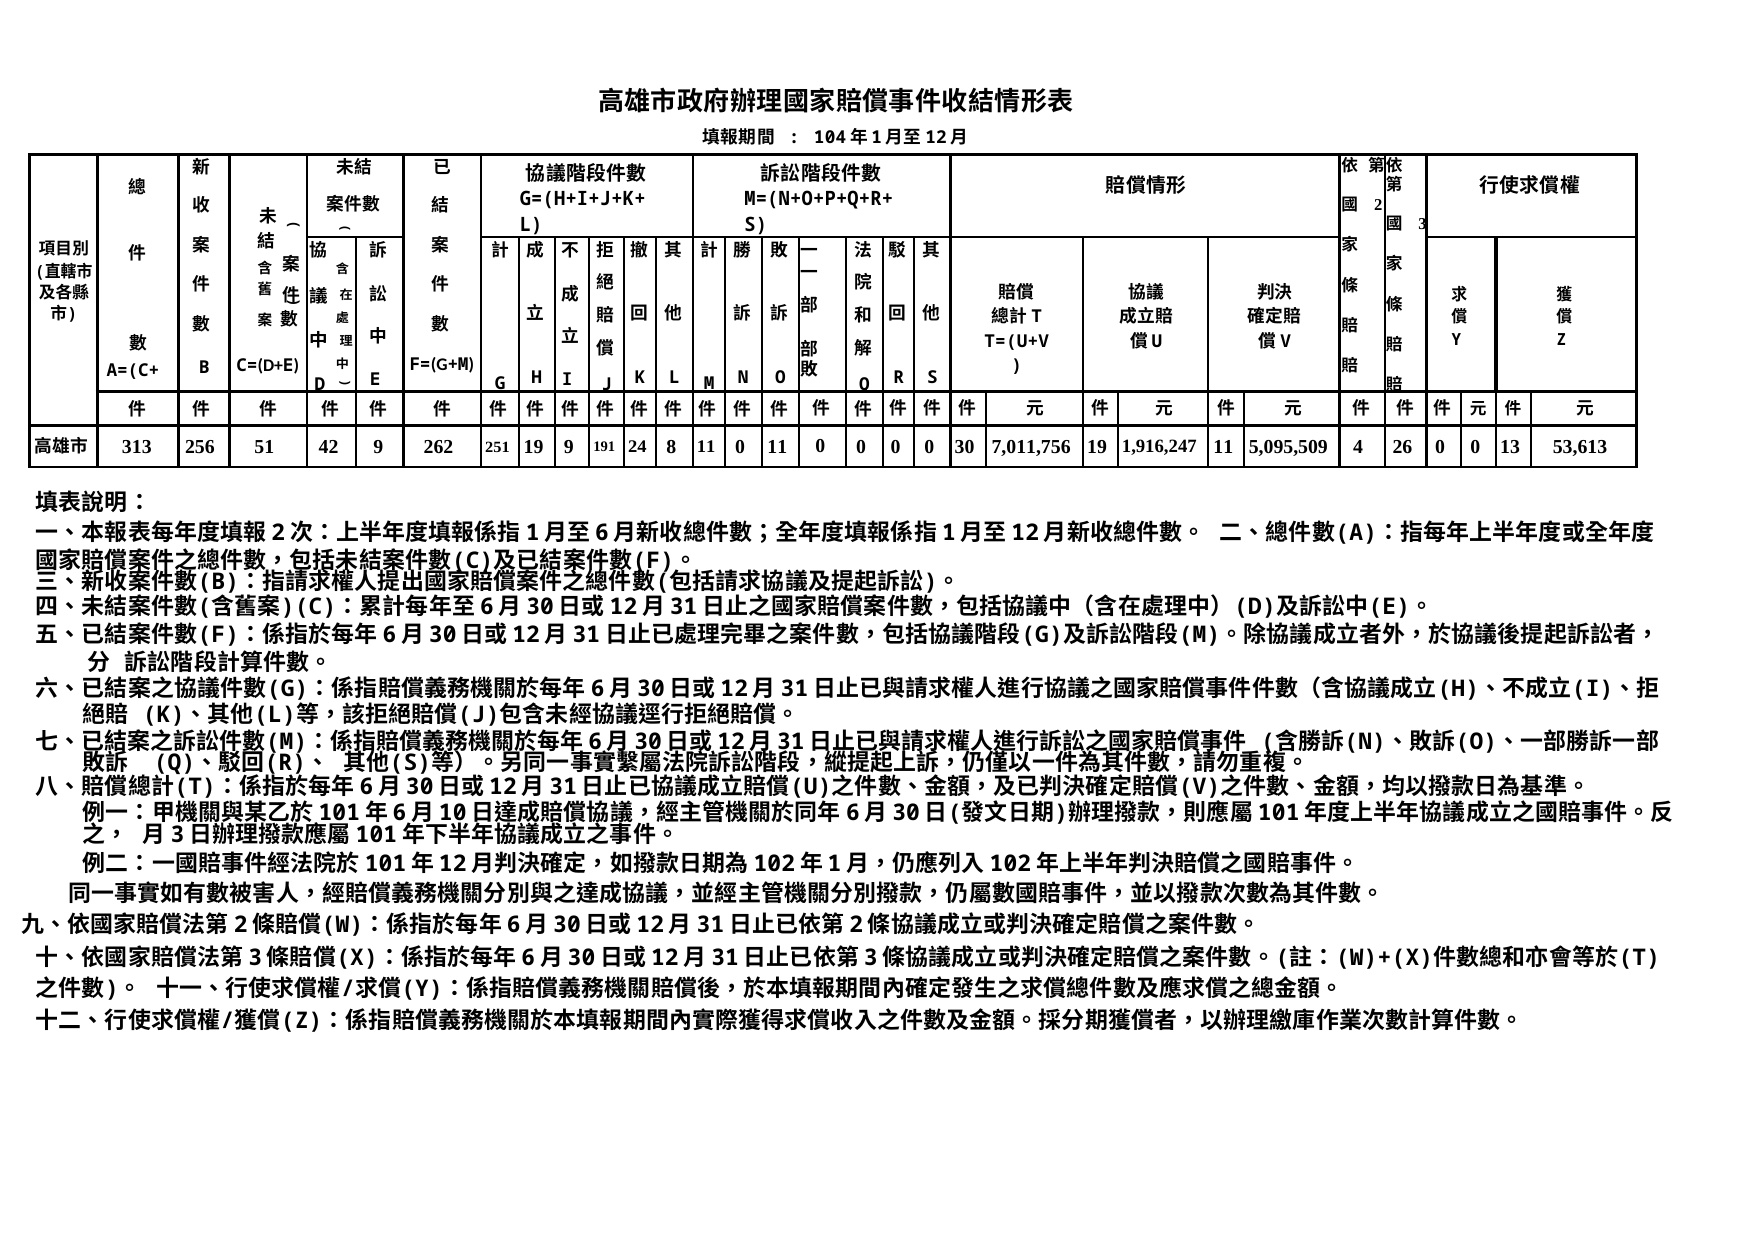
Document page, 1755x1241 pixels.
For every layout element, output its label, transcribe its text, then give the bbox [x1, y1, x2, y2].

table_cell 協 含 議 在 處 中 理 中 D [308, 238, 355, 390]
table_cell 0 [1428, 427, 1460, 466]
table_cell 件 [590, 393, 623, 424]
table_cell 件 [1386, 393, 1425, 424]
text 高雄市政府辦理國家賠償事件收結情形表 [21, 83, 1651, 117]
table_cell 5,095,509 [1245, 427, 1338, 466]
table_cell 其 他 L [657, 238, 692, 390]
table_cell 成 立 H [520, 238, 554, 390]
table_cell 計 G [482, 238, 518, 390]
text 同一事實如有數被害人，經賠償義務機關分別與之達成協議，並經主管機關分別撥款，仍屬數國賠事件，並以撥款次數為其件數。 九、依國家賠償法第2條賠償(W)：係指於每年6月30日或12月31日止已依第2條協議成立或判決確定賠償之案件數。 [21, 877, 1408, 940]
table_cell 9 [556, 427, 588, 466]
text 七、已結案之訴訟件數(M)：係指賠償義務機關於每年6月30日或12月31日止已與請求權人進行訴訟之國家賠償事件 (含勝訴(N)、敗訴(O)、一部勝訴一部敗訴 (Q)、駁回(R)、 其他(S)等）。另同一事實繫屬法院訴訟階段，縱提起上訴，仍僅以一件為其件數，請勿重複。 [35, 730, 1677, 777]
table_cell 53,613 [1532, 427, 1635, 466]
table_cell 0 [915, 427, 949, 466]
table_cell 1,916,247 [1119, 427, 1207, 466]
table_cell 件 [99, 393, 177, 424]
text 例一：甲機關與某乙於101年6月10日達成賠償協議，經主管機關於同年6月30日(發文日期)辦理撥款，則應屬101年度上半年協議成立之國賠事件。反之， 月3日辦理撥款應屬101年下半年協議成立之事件。 [82, 801, 1677, 849]
table_cell 11 [694, 427, 724, 466]
table_cell 51 [231, 427, 306, 466]
table_cell 0 [847, 427, 882, 466]
table_header 訴訟階段件數 M=(N+O+P+Q+R+S) [694, 156, 949, 236]
table_cell 件 [694, 393, 724, 424]
table_cell 0 [884, 427, 913, 466]
table_cell 件 [763, 393, 798, 424]
table_cell 件 [726, 393, 761, 424]
text ) [338, 379, 353, 388]
table_cell 元 [987, 393, 1082, 424]
table_header 新 收 案 件 數 B [180, 156, 228, 390]
table_cell 計 M [694, 238, 724, 390]
text ( [286, 220, 303, 229]
table_cell 件 [520, 393, 554, 424]
table_cell 11 [763, 427, 798, 466]
table_cell 駁 回 R [884, 238, 913, 390]
table_cell 26 [1386, 427, 1425, 466]
table_header 項目別 (直轄市 及各縣 市) [31, 156, 96, 424]
table_cell 敗 訴 O [763, 238, 798, 390]
table_cell 元 [1245, 393, 1338, 424]
table_cell 件 [357, 393, 402, 424]
table_cell 判決 確定賠 償V [1209, 238, 1338, 390]
table_cell 8 [657, 427, 692, 466]
text 十、依國家賠償法第3條賠償(X)：係指於每年6月30日或12月31日止已依第3條協議成立或判決確定賠償之案件數。(註：(W)+(X)件數總和亦會等於(T)之件數)。 十一、行使求償權/求償(Y)：係指賠償義務機關賠償後，於本填報期間內確定發生之求償總件數及應求償之總金額。 [35, 941, 1677, 1003]
table_cell 313 [99, 427, 177, 466]
table_header 未 結 含 案 舊 件 案 數 C=(D+E) [231, 156, 306, 390]
table_header 總 件 數 A=(C+ [99, 156, 177, 390]
table_cell 件 [915, 393, 949, 424]
table_cell 7,011,756 [987, 427, 1082, 466]
table_header 賠償情形 [952, 156, 1338, 236]
table_cell 其 他 S [915, 238, 949, 390]
text ) [286, 299, 303, 308]
table_cell 191 [590, 427, 623, 466]
text 填報期間 : 104年1月至12月 [21, 124, 1650, 149]
table_cell 件 [482, 393, 518, 424]
table_cell 賠償 總計T T=(U+V) [952, 238, 1082, 390]
text 五、已結案件數(F)：係指於每年6月30日或12月31日止已處理完畢之案件數，包括協議階段(G)及訴訟階段(M)。除協議成立者外，於協議後提起訴訟者，分 訴訟階段計算件數。 [35, 621, 1677, 676]
table_cell 件 [1209, 393, 1243, 424]
table_cell 件 [308, 393, 355, 424]
table_cell 19 [520, 427, 554, 466]
table_cell 0 [800, 427, 845, 466]
text 八、賠償總計(T)：係指於每年6月30日或12月31日止已協議成立賠償(U)之件數、金額，及已判決確定賠償(V)之件數、金額，均以撥款日為基準。 [35, 777, 1677, 799]
table_cell 251 [482, 427, 518, 466]
table_cell 協議 成立賠 償U [1084, 238, 1207, 390]
table_header 已 結 案 件 數 F=(G+M) [405, 156, 480, 390]
table_cell 件 [884, 393, 913, 424]
table_header 依 第 國 3 家 條 賠 賠 償 償 法 X [1386, 156, 1425, 390]
table_cell 30 [952, 427, 985, 466]
table_cell 拒 絕 賠 償 J [590, 238, 623, 390]
table_cell 0 [726, 427, 761, 466]
text 一、本報表每年度填報2次：上半年度填報係指1月至6月新收總件數；全年度填報係指1月至12月新收總件數。 二、總件數(A)：指每年上半年度或全年度國家賠償案件之總件數，包括未結案件數(C)及已結案件數(F)。 [35, 518, 1677, 574]
table_cell 元 [1532, 393, 1635, 424]
table_cell 獲 償 Z [1498, 238, 1635, 390]
table_header 協議階段件數 G=(H+I+J+K+L) [482, 156, 692, 236]
table_cell 件 [180, 393, 228, 424]
table_cell 42 [308, 427, 355, 466]
table_cell 求 償 Y [1428, 238, 1494, 390]
table_cell 9 [357, 427, 402, 466]
table_cell 件 [625, 393, 655, 424]
table_header 未結 案件數 [308, 156, 402, 236]
table_cell 256 [180, 427, 228, 466]
table_cell 13 [1497, 427, 1530, 466]
table_cell 高雄市 [31, 427, 96, 466]
table_cell 件 [1084, 393, 1117, 424]
table_cell 件 [1341, 393, 1384, 424]
table_cell 元 [1462, 393, 1495, 424]
text ( [338, 224, 353, 233]
table_cell 件 [1497, 393, 1530, 424]
table_cell 元 [1119, 393, 1207, 424]
table_header 行使求償權 [1428, 156, 1635, 236]
text 例二：一國賠事件經法院於101年12月判決確定，如撥款日期為102年1月，仍應列入102年上半年判決賠償之國賠事件。 [82, 849, 1677, 877]
text 填表說明： [35, 487, 1677, 516]
text 四、未結案件數(含舊案)(C)：累計每年至6月30日或12月31日止之國家賠償案件數，包括協議中（含在處理中）(D)及訴訟中(E)。 [35, 594, 1677, 619]
table_cell 19 [1084, 427, 1117, 466]
text 十二、行使求償權/獲償(Z)：係指賠償義務機關於本填報期間內實際獲得求償收入之件數及金額。採分期獲償者，以辦理繳庫作業次數計算件數。 [35, 1004, 1677, 1036]
table_cell 11 [1209, 427, 1243, 466]
table_header 依 第 國 2 家 條 賠 賠 償 償 法 W [1341, 156, 1384, 390]
table_cell 件 [952, 393, 985, 424]
table_cell 262 [405, 427, 480, 466]
table_cell 件 [1428, 393, 1460, 424]
table_cell 法 院 和 解 Q [847, 238, 882, 390]
text 六、已結案之協議件數(G)：係指賠償義務機關於每年6月30日或12月31日止已與請求權人進行協議之國家賠償事件件數（含協議成立(H)、不成立(I)、拒絕賠 (K)、其他(L)等，該拒絕賠償(J)包含未經協議逕行拒絕賠償。 [35, 676, 1677, 729]
table_cell 撤 回 K [625, 238, 655, 390]
table_cell 一 一 部 部 敗 訴 勝 P 訴 [800, 238, 845, 390]
table_cell 訴 訟 中 E [357, 238, 402, 390]
text 三、新收案件數(B)：指請求權人提出國家賠償案件之總件數(包括請求協議及提起訴訟)。 [35, 574, 1677, 594]
table_cell 24 [625, 427, 655, 466]
table_cell 件 [231, 393, 306, 424]
table_cell 件 [556, 393, 588, 424]
table_cell 4 [1341, 427, 1384, 466]
table_cell 件 [405, 393, 480, 424]
table_cell 0 [1462, 427, 1495, 466]
table_cell 件 [847, 393, 882, 424]
table_cell 不 成 立 I [556, 238, 588, 390]
table_cell 件 [657, 393, 692, 424]
table_cell 勝 訴 N [726, 238, 761, 390]
table_cell 件 [800, 393, 845, 424]
